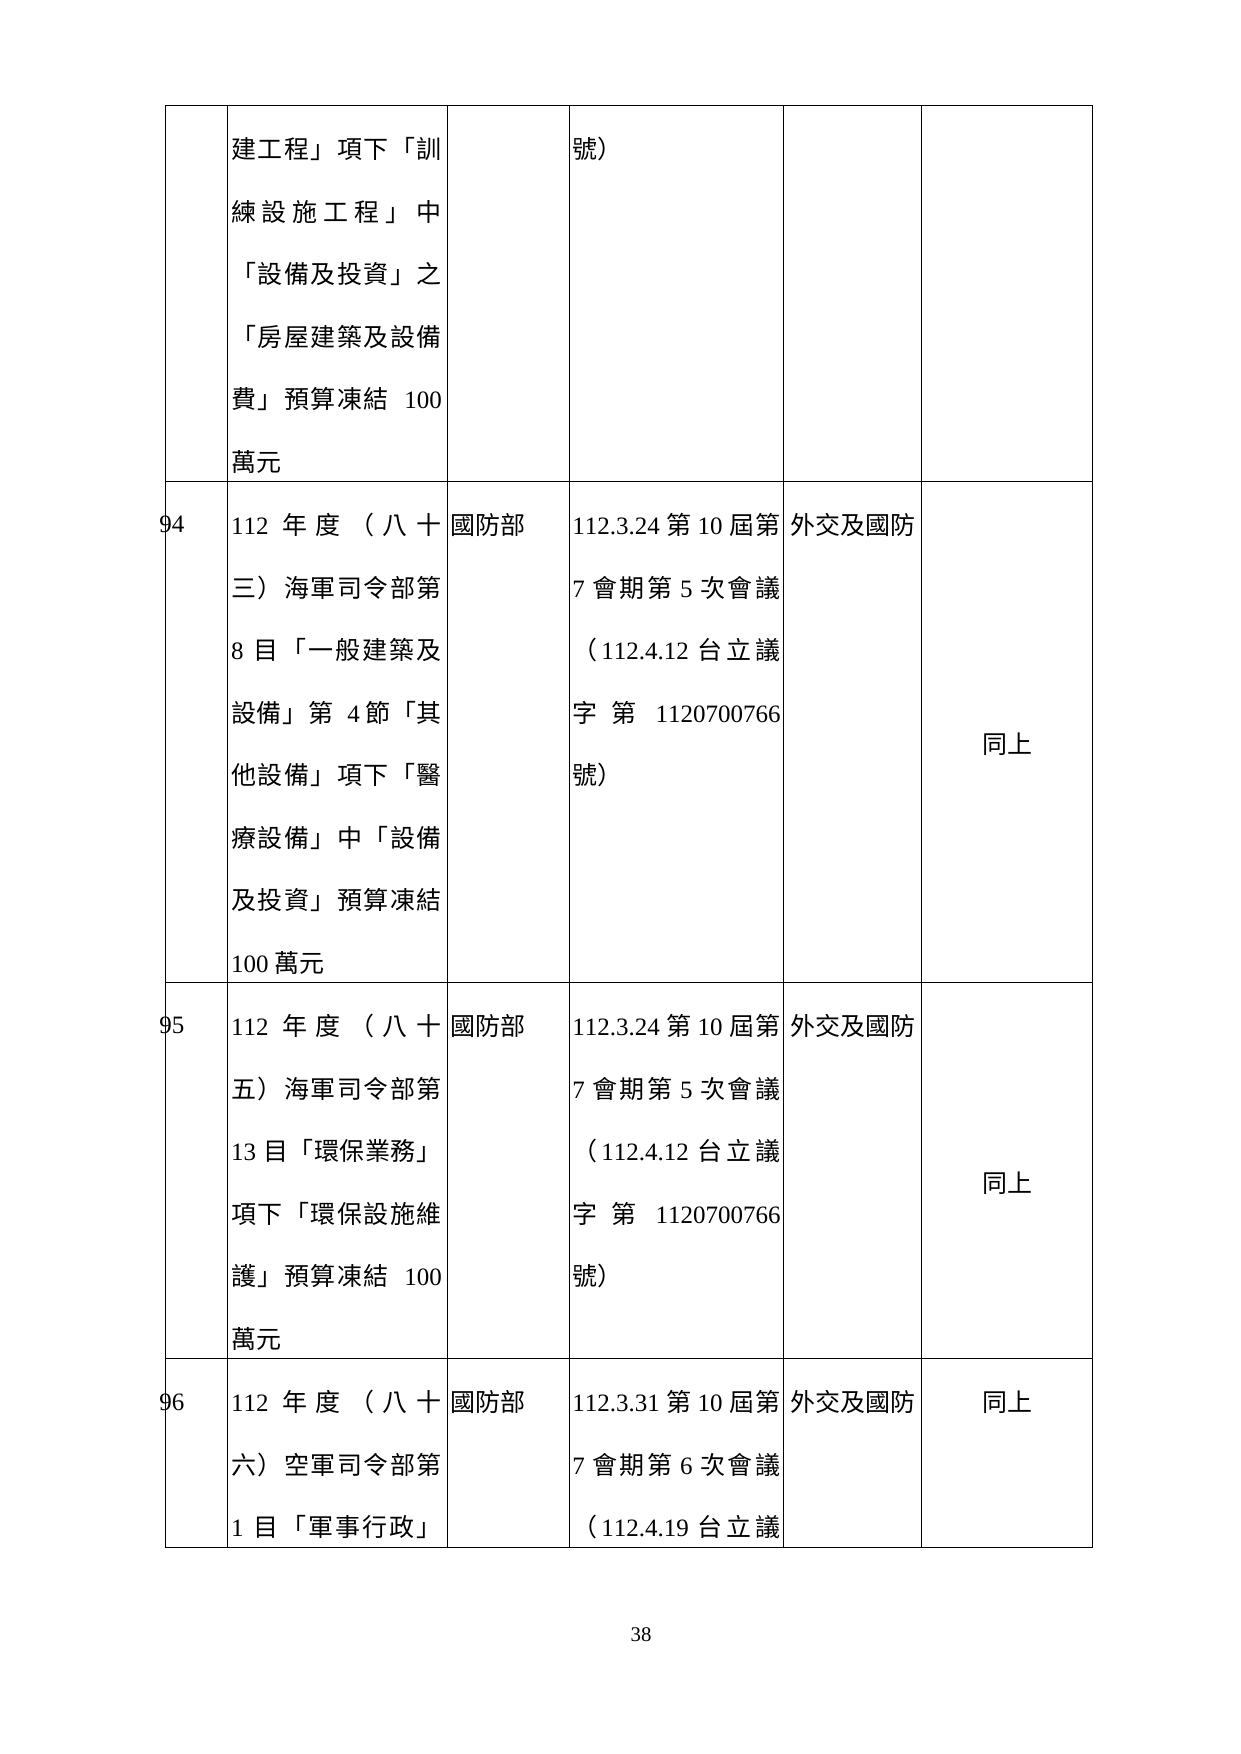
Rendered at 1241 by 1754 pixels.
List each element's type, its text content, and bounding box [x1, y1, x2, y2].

table_cell 建工程」項下「訓練設施工程」中「設備及投資」之「房屋建築及設備費」預算凍結 100 萬元 [228, 106, 447, 481]
table_cell 112.3.24第10屆第7會期第5次會議（112.4.12台立議字第1120700766號） [570, 482, 783, 982]
table_cell 外交及國防 [784, 1359, 921, 1547]
table_cell 112.3.24第10屆第7會期第5次會議（112.4.12台立議字第1120700766號） [570, 983, 783, 1358]
table_cell [166, 1359, 227, 1547]
table_cell 同上 [922, 482, 1092, 982]
table_cell [166, 482, 227, 982]
table_cell 同上 [922, 983, 1092, 1358]
table_cell 國防部 [448, 983, 569, 1358]
table_cell 112年度（八十五）海軍司令部第 13 目「環保業務」項下「環保設施維護」預算凍結 100萬元 [228, 983, 447, 1358]
table_cell 外交及國防 [784, 482, 921, 982]
table_cell 112年度（八十三）海軍司令部第 8 目「一般建築及設備」第 4節「其他設備」項下「醫療設備」中「設備及投資」預算凍結 100 萬元 [228, 482, 447, 982]
table_cell 號） [570, 106, 783, 481]
table_cell 國防部 [448, 1359, 569, 1547]
table_cell [922, 106, 1092, 481]
table_cell 112.3.31第10屆第7會期第6次會議（112.4.19台立議 [570, 1359, 783, 1547]
table_cell 同上 [922, 1359, 1092, 1547]
table_cell 112年度（八十六）空軍司令部第 1 目「軍事行政」 [228, 1359, 447, 1547]
table_cell [166, 106, 227, 481]
table_cell 國防部 [448, 482, 569, 982]
table_cell [448, 106, 569, 481]
table_cell [784, 106, 921, 481]
table_cell [166, 983, 227, 1358]
table_cell 外交及國防 [784, 983, 921, 1358]
